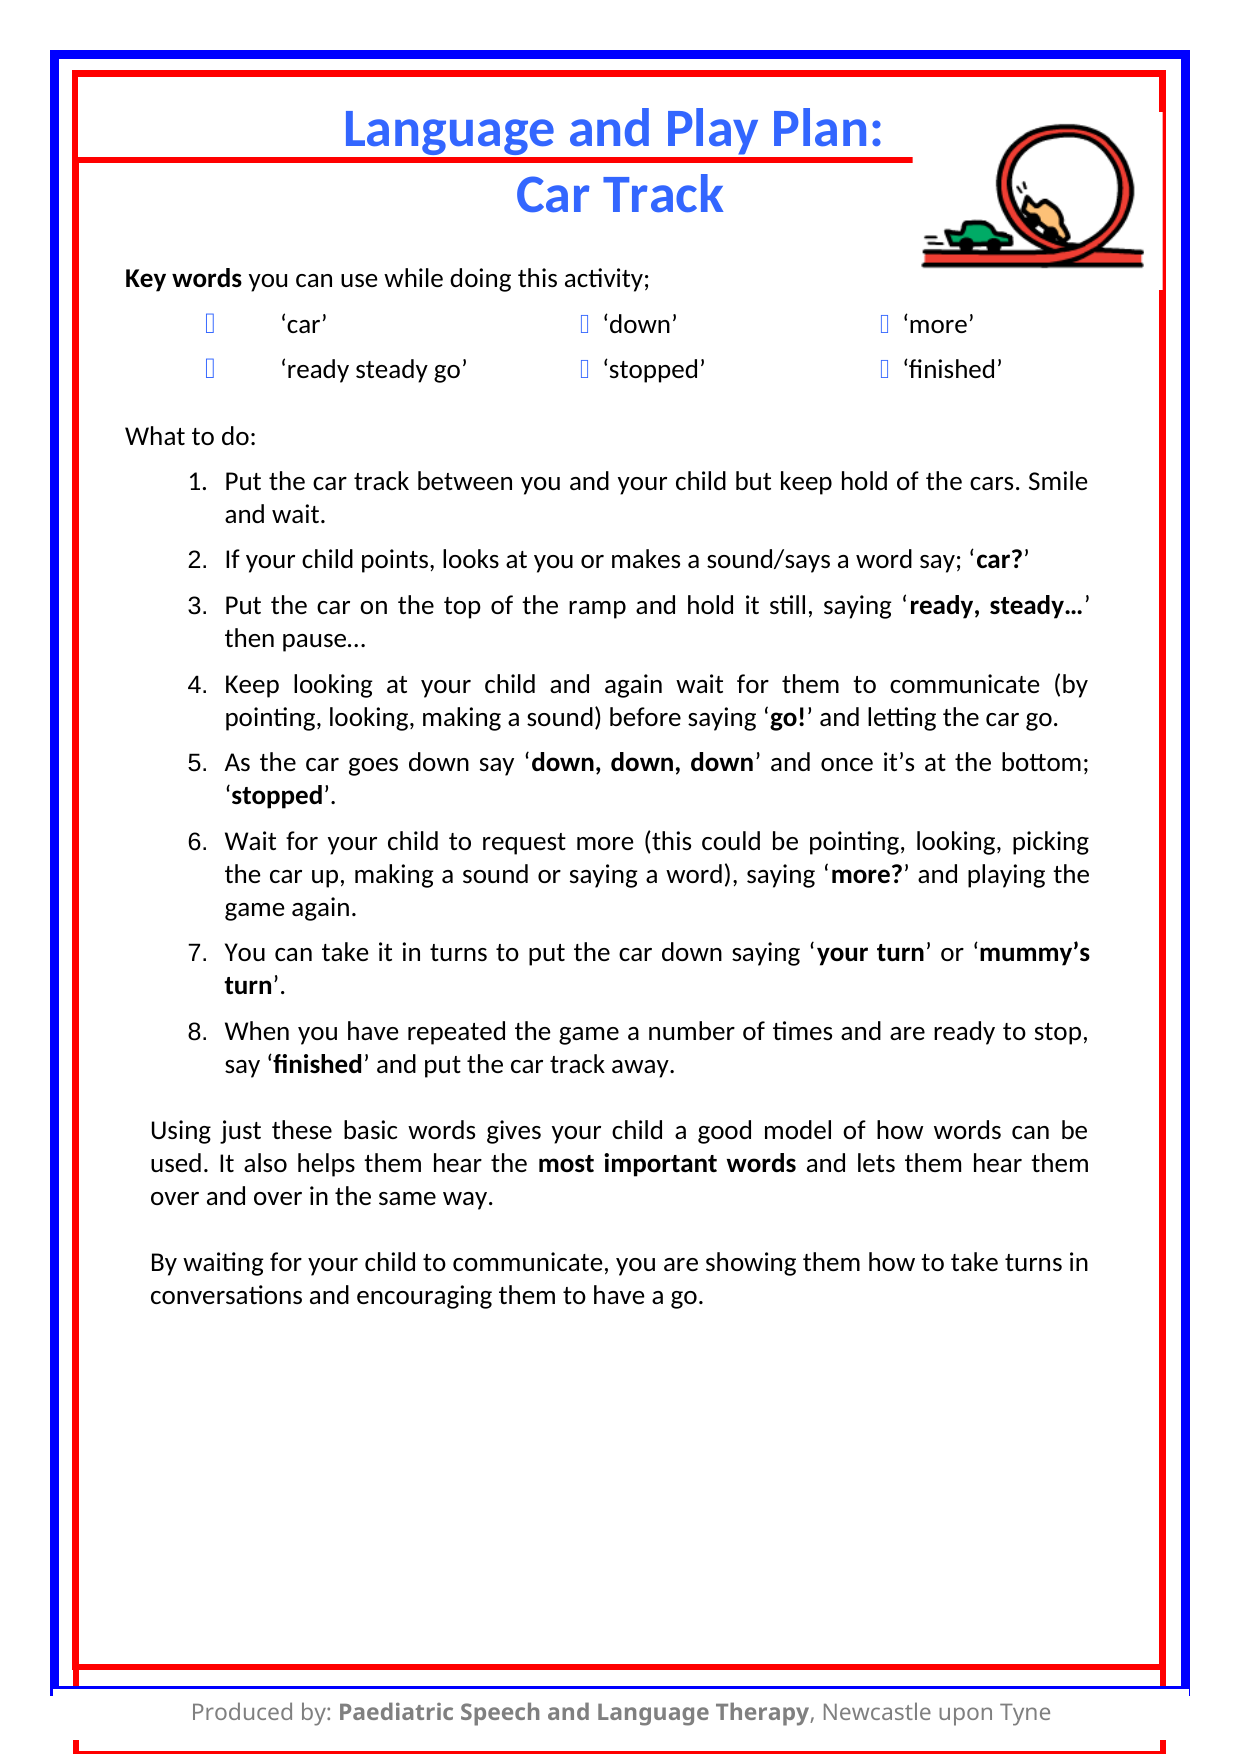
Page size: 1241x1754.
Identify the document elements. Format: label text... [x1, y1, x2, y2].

list Keep looking at your child and again wait for them to communicate (by pointing, looking, making a sound) before saying ‘go!’ and letting the car go. [187, 667, 1090, 733]
list ‘ready steady go’  ‘stopped’  ‘finished’ [205, 353, 1090, 386]
text Using just these basic words gives your child a good model of how words can be used. It also helps them hear the most important words and lets them hear them over and over in the same way. [150, 1113, 1090, 1212]
list You can take it in turns to put the car down saying ‘your turn’ or ‘mummy’s turn’. [187, 935, 1090, 1001]
list Put the car track between you and your child but keep hold of the cars. Smile and wait. [187, 464, 1090, 530]
list When you have repeated the game a number of times and are ready to stop, say ‘finished’ and put the car track away. [187, 1014, 1090, 1080]
text Key words you can use while doing this activity; [125, 262, 1090, 294]
text Language and Play Plan: [150, 94, 1090, 157]
list If your child points, looks at you or makes a sound/says a word say; ‘car?’ [187, 543, 1090, 576]
text Car Track [150, 163, 912, 226]
text By waiting for your child to communicate, you are showing them how to take turns in conversations and encouraging them to have a go. [150, 1245, 1090, 1311]
list Put the car on the top of the ramp and hold it still, saying ‘ready, steady…’ then pause… [187, 588, 1090, 654]
list Wait for your child to request more (this could be pointing, looking, picking the car up, making a sound or saying a word), saying ‘more?’ and playing the game again. [187, 824, 1090, 923]
text What to do: [125, 419, 1090, 452]
list As the car goes down say ‘down, down, down’ and once it’s at the bottom; ‘stopped’. [187, 745, 1090, 811]
list ‘car’  ‘down’  ‘more’ [205, 307, 1090, 340]
text Produced by: Paediatric Speech and Language Therapy, Newcastle upon Tyne [68, 1696, 1174, 1728]
